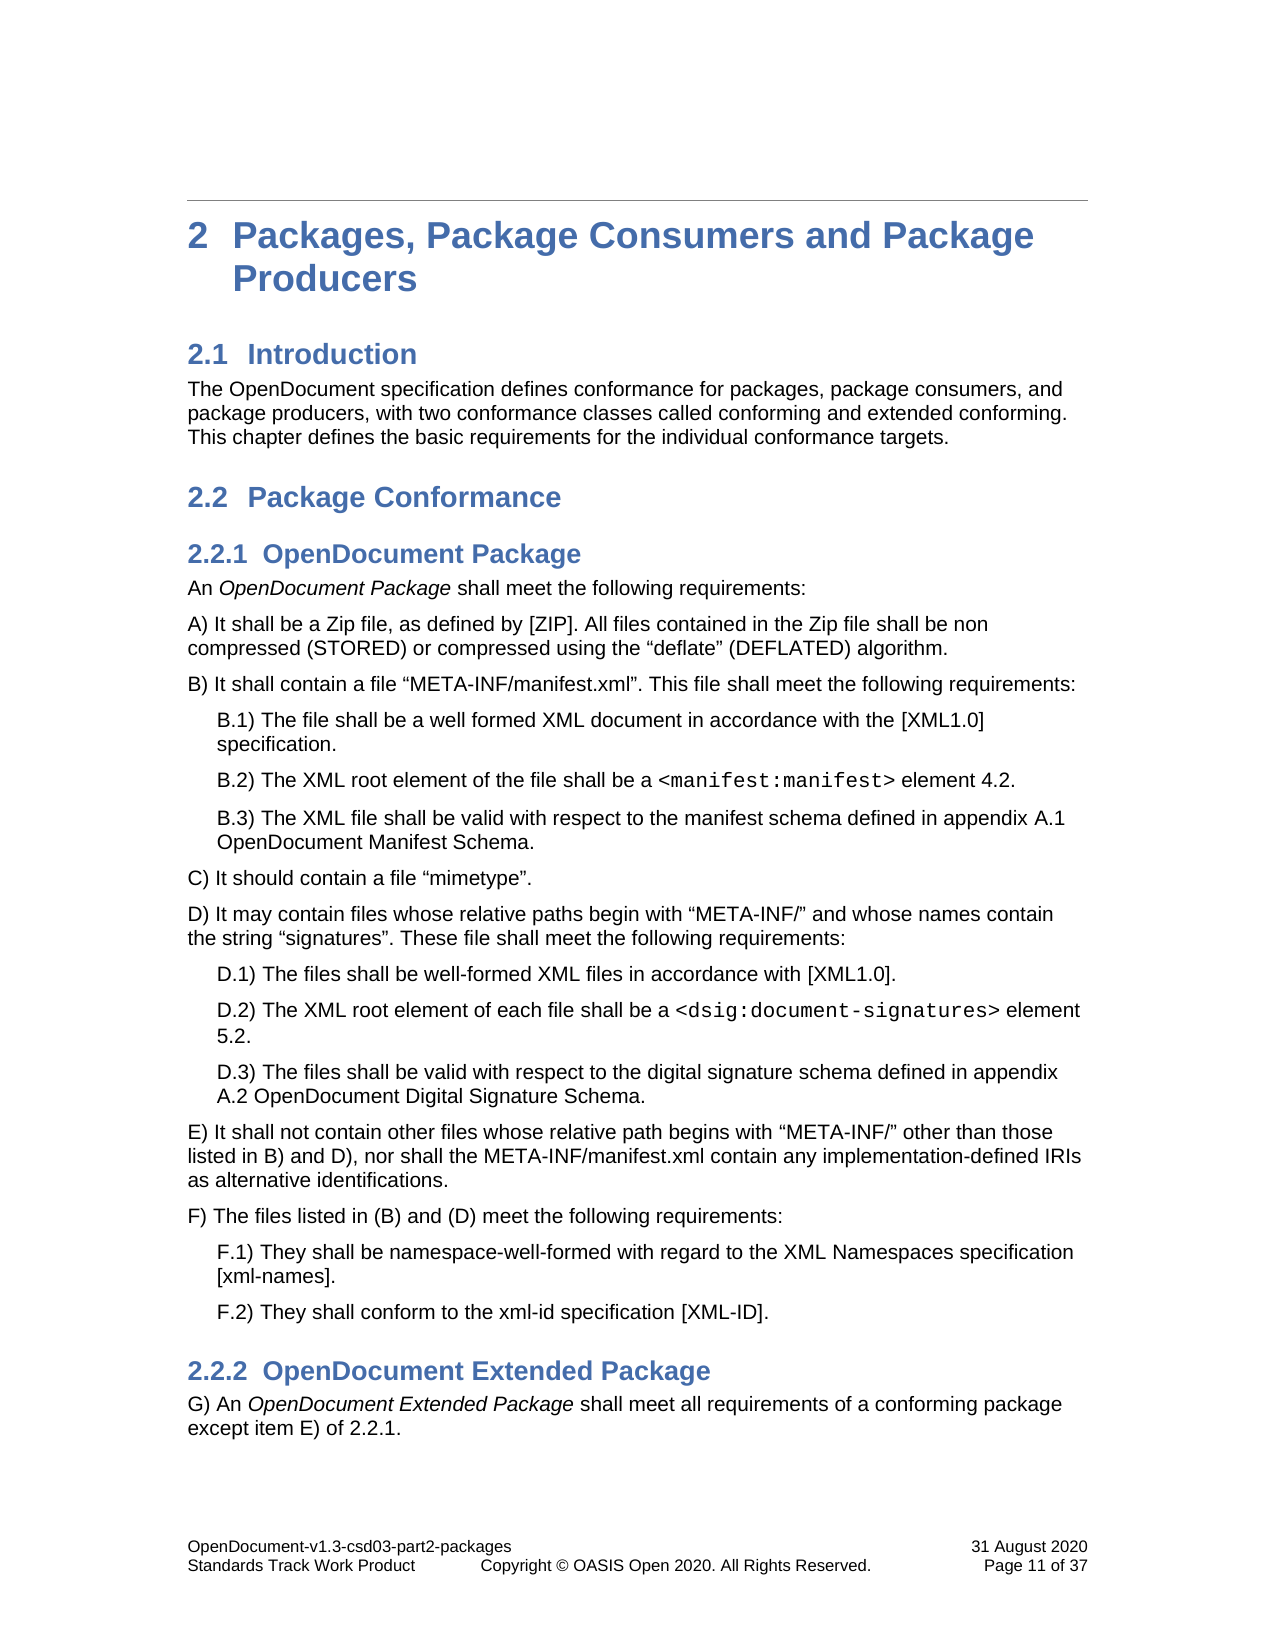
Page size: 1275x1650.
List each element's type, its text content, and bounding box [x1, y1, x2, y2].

list The XML root element of the file shall be a <manifest:manifest> element 4.2. [187, 768, 1088, 793]
text The OpenDocument specification defines conformance for packages, package consumers, and package producers, with two conformance classes called conforming and extended conforming. This chapter defines the basic requirements for the individual conformance targets. [187, 377, 1088, 449]
list The files shall be well-formed XML files in accordance with [XML1.0]. [187, 962, 1088, 986]
subtitle Packages, Package Consumers and Package Producers [187, 201, 1088, 300]
text An OpenDocument Package shall meet the following requirements: [187, 576, 1088, 599]
subtitle OpenDocument Package [187, 538, 1088, 569]
subtitle OpenDocument Extended Package [187, 1354, 1088, 1386]
list The files shall be valid with respect to the digital signature schema defined in appendix A.2 OpenDocument Digital Signature Schema. [187, 1059, 1088, 1107]
list An OpenDocument Extended Package shall meet all requirements of a conforming package except item E) of 2.2.1. [187, 1392, 1088, 1440]
list It shall contain a file “META-INF/manifest.xml”. This file shall meet the following requirements: [187, 672, 1088, 696]
list They shall conform to the xml-id specification [XML-ID]. [187, 1299, 1088, 1323]
list It may contain files whose relative paths begin with “META-INF/” and whose names contain the string “signatures”. These file shall meet the following requirements: [187, 902, 1088, 949]
list It shall be a Zip file, as defined by [ZIP]. All files contained in the Zip file shall be non compressed (STORED) or compressed using the “deflate” (DEFLATED) algorithm. [187, 612, 1088, 659]
list It should contain a file “mimetype”. [187, 866, 1088, 889]
list It shall not contain other files whose relative path begins with “META-INF/” other than those listed in B) and D), nor shall the META-INF/manifest.xml contain any implementation-defined IRIs as alternative identifications. [187, 1119, 1088, 1191]
list The XML file shall be valid with respect to the manifest schema defined in appendix A.1 OpenDocument Manifest Schema. [187, 806, 1088, 853]
list They shall be namespace-well-formed with regard to the XML Namespaces specification [xml-names]. [187, 1239, 1088, 1287]
list The file shall be a well formed XML document in accordance with the [XML1.0] specification. [187, 708, 1088, 756]
subtitle Package Conformance [187, 480, 1088, 513]
list The files listed in (B) and (D) meet the following requirements: [187, 1203, 1088, 1227]
subtitle Introduction [187, 337, 1088, 371]
list The XML root element of each file shall be a <dsig:document-signatures> element 5.2. [187, 998, 1088, 1047]
